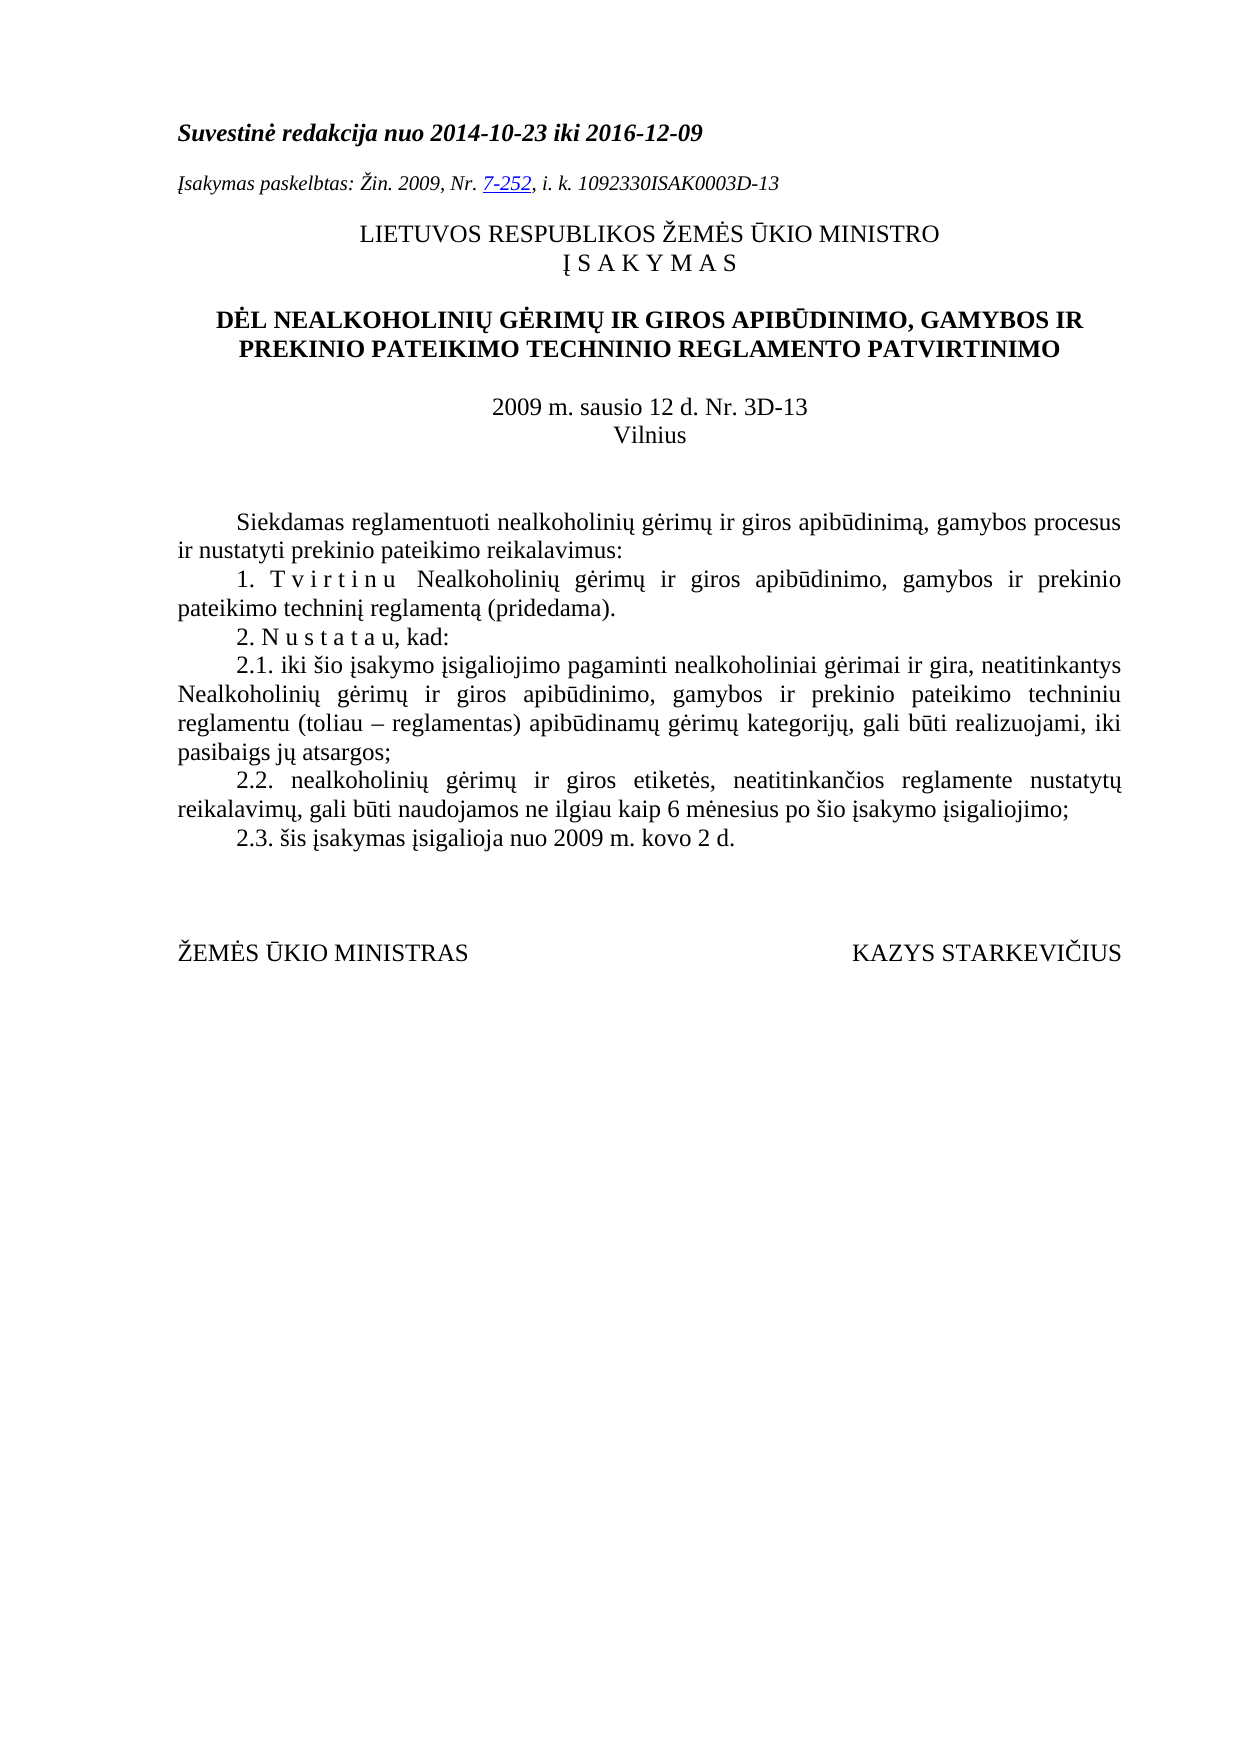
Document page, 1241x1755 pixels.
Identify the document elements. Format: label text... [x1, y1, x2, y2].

text 2.2. nealkoholinių gėrimų ir giros etiketės, neatitinkančios reglamente nustatytų reikalavimų, gali būti naudojamos ne ilgiau kaip 6 mėnesius po šio įsakymo įsigaliojimo; [177, 765, 1122, 823]
text Vilnius [177, 420, 1122, 449]
text 1. Tvirtinu Nealkoholinių gėrimų ir giros apibūdinimo, gamybos ir prekinio pateikimo techninį reglamentą (pridedama). [177, 564, 1122, 622]
text 2.3. šis įsakymas įsigalioja nuo 2009 m. kovo 2 d. [177, 823, 1122, 852]
text 2009 m. sausio 12 d. Nr. 3D-13 [177, 392, 1122, 420]
text Įsakymas paskelbtas: Žin. 2009, Nr. 7-252, i. k. 1092330ISAK0003D-13 [177, 171, 1122, 195]
text ĮSAKYMAS [177, 248, 1122, 277]
text Suvestinė redakcija nuo 2014-10-23 iki 2016-12-09 [177, 118, 1122, 147]
text Siekdamas reglamentuoti nealkoholinių gėrimų ir giros apibūdinimą, gamybos procesus ir nustatyti prekinio pateikimo reikalavimus: [177, 507, 1122, 564]
text 2. Nustatau, kad: [177, 622, 1122, 650]
text LIETUVOS RESPUBLIKOS ŽEMĖS ŪKIO MINISTRO [177, 219, 1122, 248]
text 2.1. iki šio įsakymo įsigaliojimo pagaminti nealkoholiniai gėrimai ir gira, neatitinkantys Nealkoholinių gėrimų ir giros apibūdinimo, gamybos ir prekinio pateikimo techniniu reglamentu (toliau – reglamentas) apibūdinamų gėrimų kategorijų, gali būti realizuojami, iki pasibaigs jų atsargos; [177, 650, 1122, 765]
text DĖL NEALKOHOLINIŲ GĖRIMŲ IR GIROS APIBŪDINIMO, GAMYBOS IR PREKINIO PATEIKIMO TECHNINIO REGLAMENTO PATVIRTINIMO [177, 305, 1122, 363]
text ŽEMĖS ŪKIO MINISTRAS KAZYS STARKEVIČIUS [177, 938, 1122, 967]
